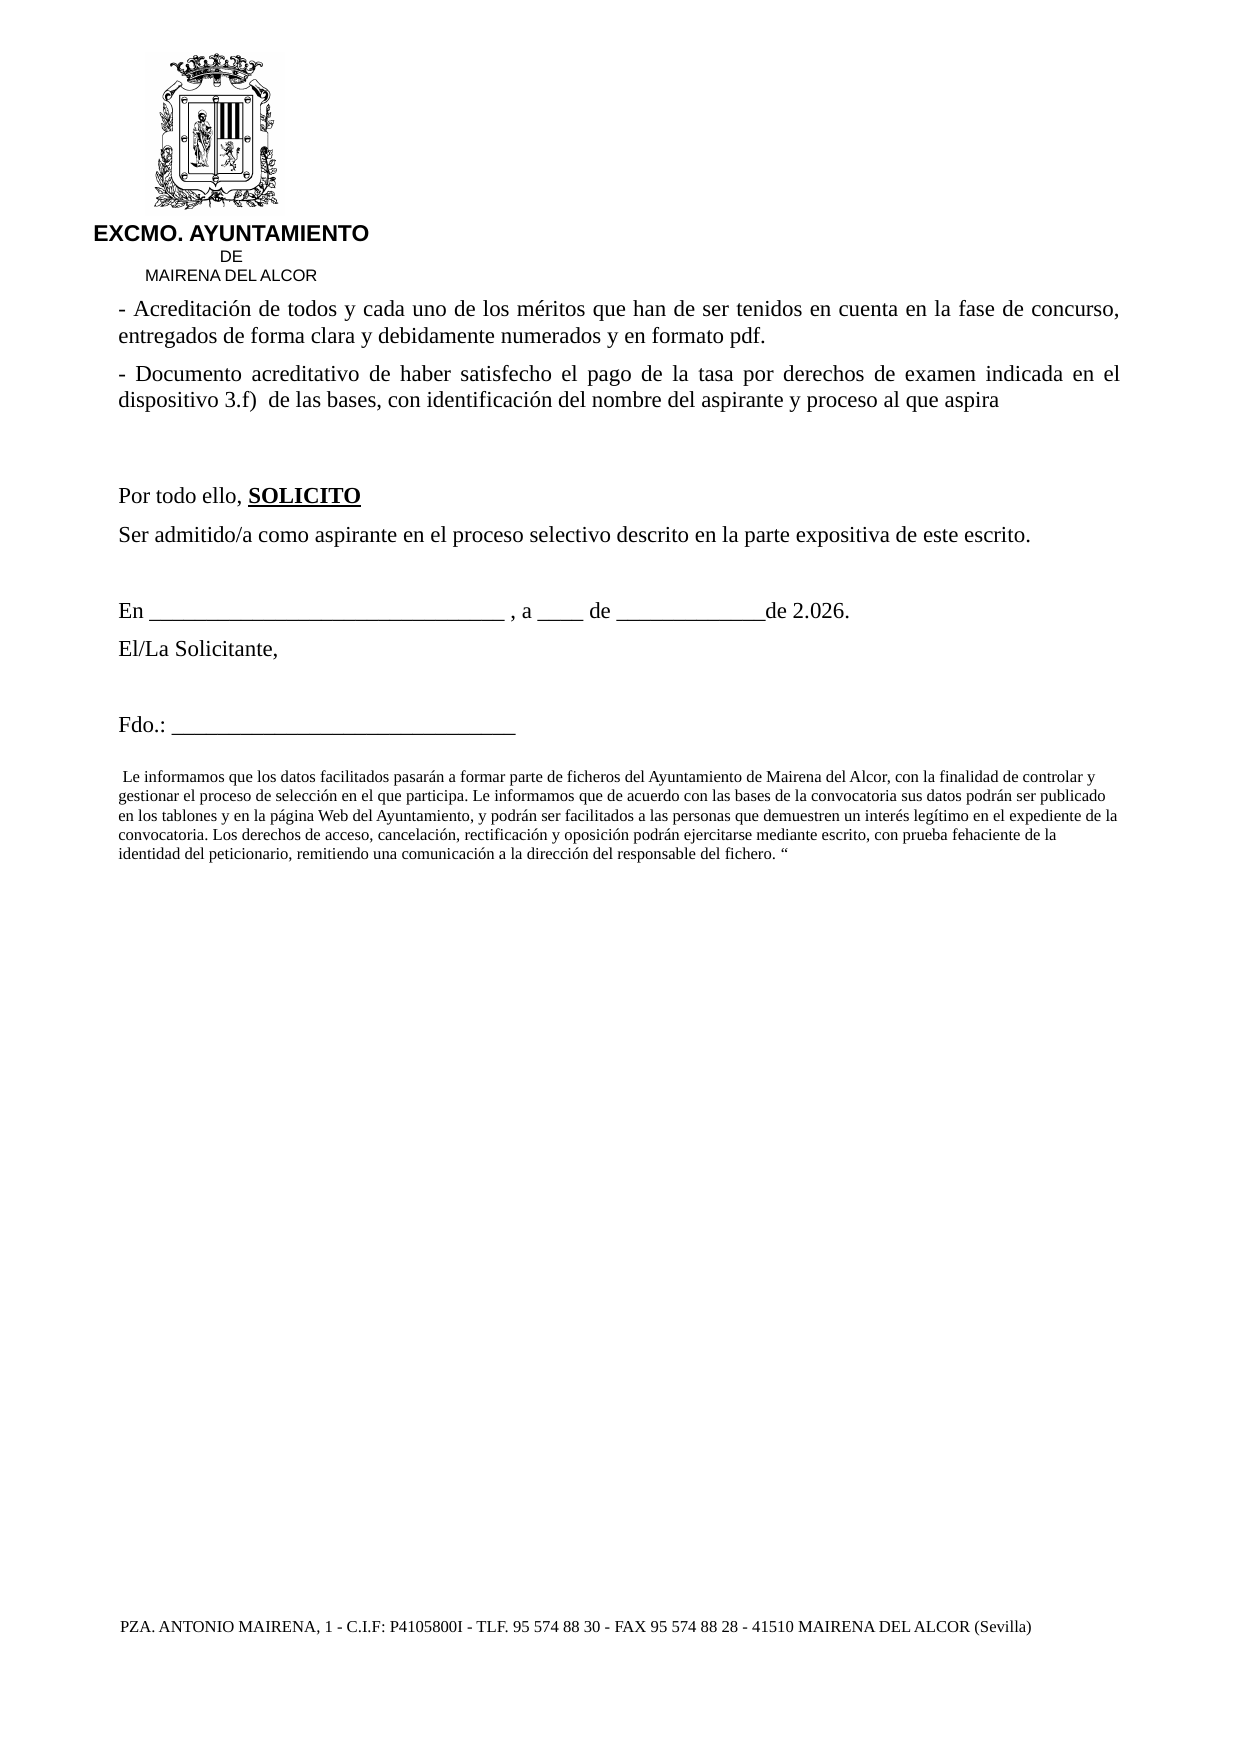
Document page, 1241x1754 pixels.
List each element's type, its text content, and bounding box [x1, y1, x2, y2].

text Ser admitido/a como aspirante en el proceso selectivo descrito en la parte expositiva de este escrito. [118, 521, 1122, 547]
text El/La Solicitante, [118, 635, 1122, 661]
text Fdo.: ______________________________ [118, 711, 1122, 738]
text - Documento acreditativo de haber satisfecho el pago de la tasa por derechos de examen indicada en el dispositivo 3.f) de las bases, con identificación del nombre del aspirante y proceso al que aspira [118, 360, 1122, 412]
picture [145, 52, 285, 218]
text - Acreditación de todos y cada uno de los méritos que han de ser tenidos en cuenta en la fase de concurso, entregados de forma clara y debidamente numerados y en formato pdf. [118, 295, 1122, 348]
text Le informamos que los datos facilitados pasarán a formar parte de ficheros del Ayuntamiento de Mairena del Alcor, con la finalidad de controlar y gestionar el proceso de selección en el que participa. Le informamos que de acuerdo con las bases de la convocatoria sus datos podrán ser publicado en los tablones y en la página Web del Ayuntamiento, y podrán ser facilitados a las personas que demuestren un interés legítimo en el expediente de la convocatoria. Los derechos de acceso, cancelación, rectificación y oposición podrán ejercitarse mediante escrito, con prueba fehaciente de la identidad del peticionario, remitiendo una comunicación a la dirección del responsable del fichero. “ [118, 767, 1122, 863]
text En _______________________________ , a ____ de _____________de 2.026. [118, 597, 1122, 623]
text Por todo ello, SOLICITO [118, 482, 1122, 509]
